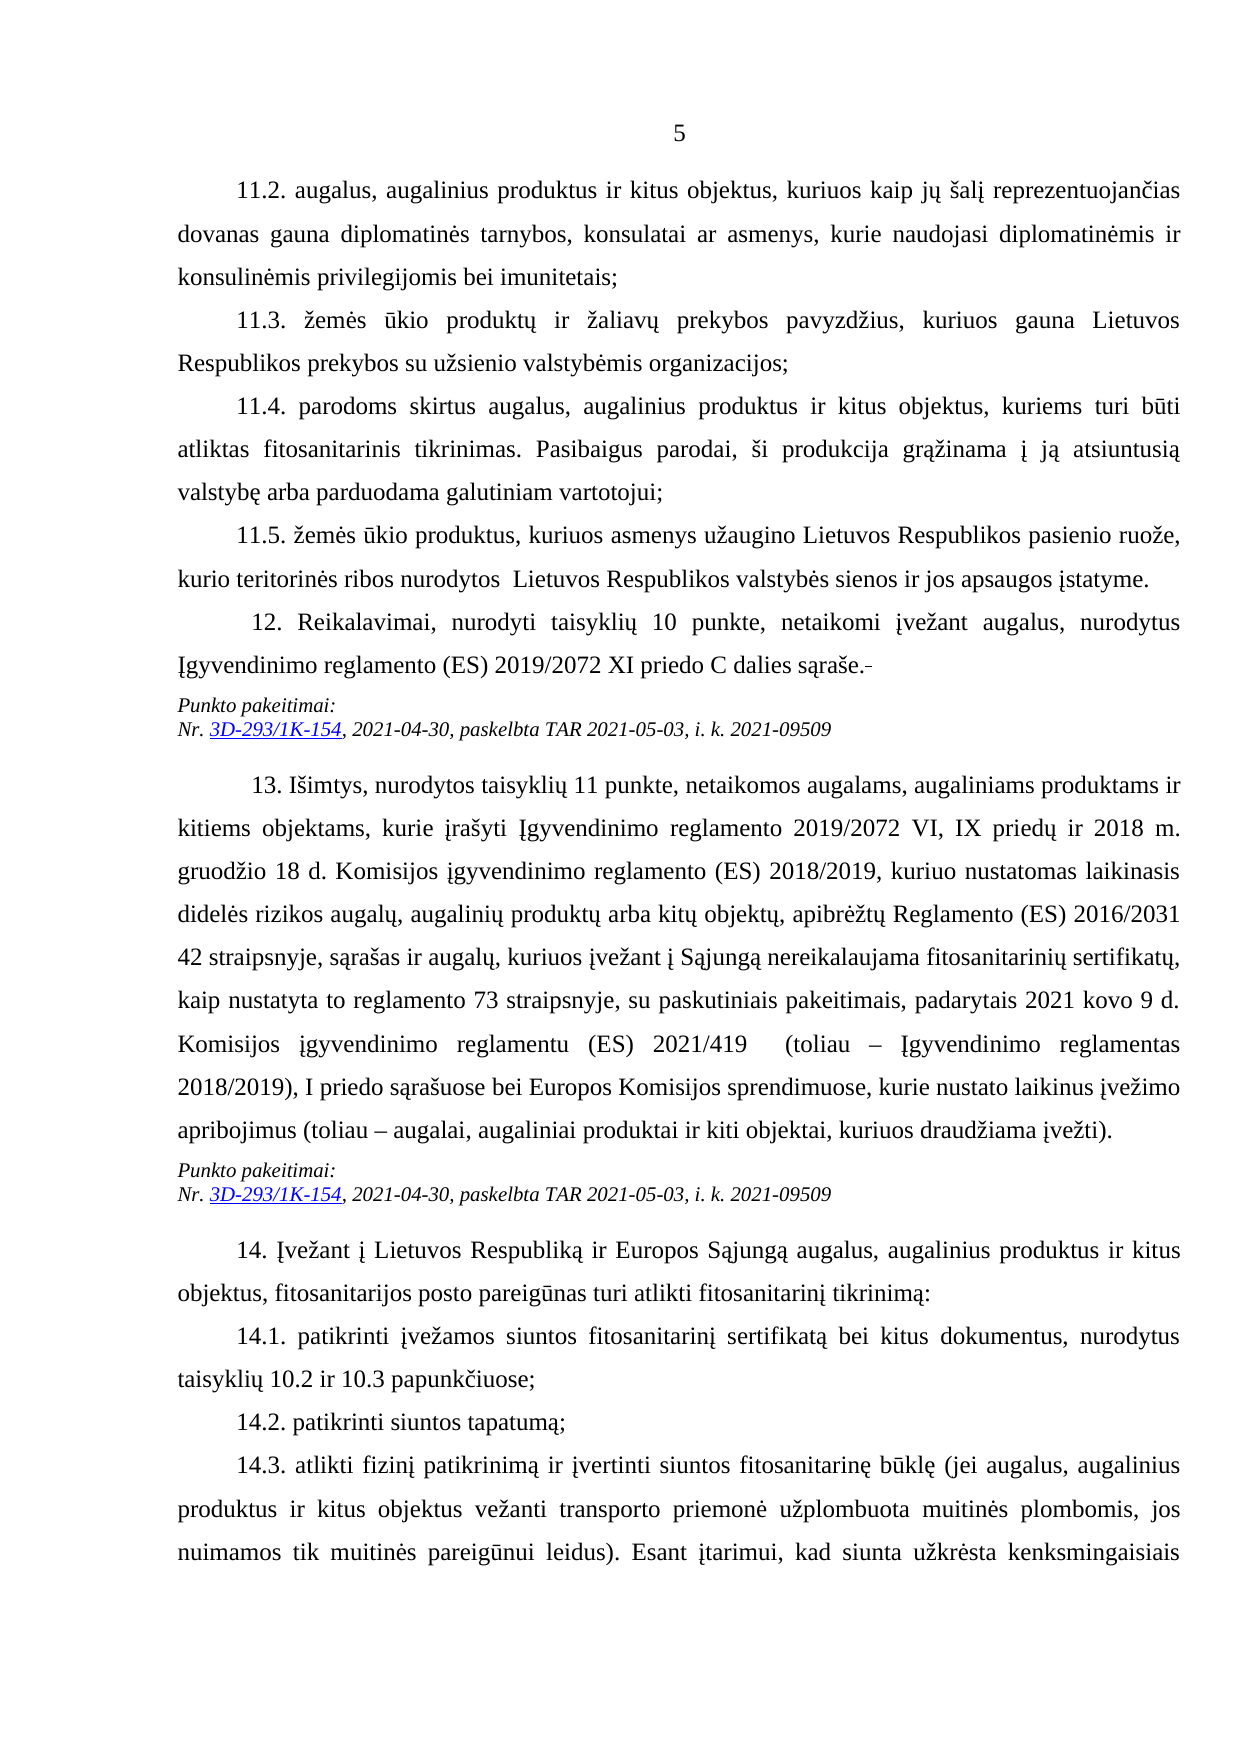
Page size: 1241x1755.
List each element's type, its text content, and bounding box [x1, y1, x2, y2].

text Punkto pakeitimai: [177, 693, 1181, 717]
text 11.4. parodoms skirtus augalus, augalinius produktus ir kitus objektus, kuriems turi būti atliktas fitosanitarinis tikrinimas. Pasibaigus parodai, ši produkcija grąžinama į ją atsiuntusią valstybę arba parduodama galutiniam vartotojui; [177, 391, 1181, 506]
text Nr. 3D-293/1K-154, 2021-04-30, paskelbta TAR 2021-05-03, i. k. 2021-09509 [177, 1182, 1181, 1206]
text 12. Reikalavimai, nurodyti taisyklių 10 punkte, netaikomi įvežant augalus, nurodytus Įgyvendinimo reglamento (ES) 2019/2072 XI priedo C dalies sąraše. [177, 607, 1181, 679]
text Punkto pakeitimai: [177, 1158, 1181, 1182]
text 11.2. augalus, augalinius produktus ir kitus objektus, kuriuos kaip jų šalį reprezentuojančias dovanas gauna diplomatinės tarnybos, konsulatai ar asmenys, kurie naudojasi diplomatinėmis ir konsulinėmis privilegijomis bei imunitetais; [177, 176, 1181, 291]
text 13. Išimtys, nurodytos taisyklių 11 punkte, netaikomos augalams, augaliniams produktams ir kitiems objektams, kurie įrašyti Įgyvendinimo reglamento 2019/2072 VI, IX priedų ir 2018 m. gruodžio 18 d. Komisijos įgyvendinimo reglamento (ES) 2018/2019, kuriuo nustatomas laikinasis didelės rizikos augalų, augalinių produktų arba kitų objektų, apibrėžtų Reglamento (ES) 2016/2031 42 straipsnyje, sąrašas ir augalų, kuriuos įvežant į Sąjungą nereikalaujama fitosanitarinių sertifikatų, kaip nustatyta to reglamento 73 straipsnyje, su paskutiniais pakeitimais, padarytais 2021 kovo 9 d. Komisijos įgyvendinimo reglamentu (ES) 2021/419 (toliau – Įgyvendinimo reglamentas 2018/2019), I priedo sąrašuose bei Europos Komisijos sprendimuose, kurie nustato laikinus įvežimo apribojimus (toliau – augalai, augaliniai produktai ir kiti objektai, kuriuos draudžiama įvežti). [177, 770, 1181, 1144]
text 14.3. atlikti fizinį patikrinimą ir įvertinti siuntos fitosanitarinę būklę (jei augalus, augalinius produktus ir kitus objektus vežanti transporto priemonė užplombuota muitinės plombomis, jos nuimamos tik muitinės pareigūnui leidus). Esant įtarimui, kad siunta užkrėsta kenksmingaisiais [177, 1451, 1181, 1566]
text 14.1. patikrinti įvežamos siuntos fitosanitarinį sertifikatą bei kitus dokumentus, nurodytus taisyklių 10.2 ir 10.3 papunkčiuose; [177, 1321, 1181, 1393]
text 14.2. patikrinti siuntos tapatumą; [177, 1407, 1181, 1436]
text 11.3. žemės ūkio produktų ir žaliavų prekybos pavyzdžius, kuriuos gauna Lietuvos Respublikos prekybos su užsienio valstybėmis organizacijos; [177, 305, 1181, 377]
text 11.5. žemės ūkio produktus, kuriuos asmenys užaugino Lietuvos Respublikos pasienio ruože, kurio teritorinės ribos nurodytos Lietuvos Respublikos valstybės sienos ir jos apsaugos įstatyme. [177, 521, 1181, 592]
text Nr. 3D-293/1K-154, 2021-04-30, paskelbta TAR 2021-05-03, i. k. 2021-09509 [177, 717, 1181, 741]
text 14. Įvežant į Lietuvos Respubliką ir Europos Sąjungą augalus, augalinius produktus ir kitus objektus, fitosanitarijos posto pareigūnas turi atlikti fitosanitarinį tikrinimą: [177, 1235, 1181, 1307]
